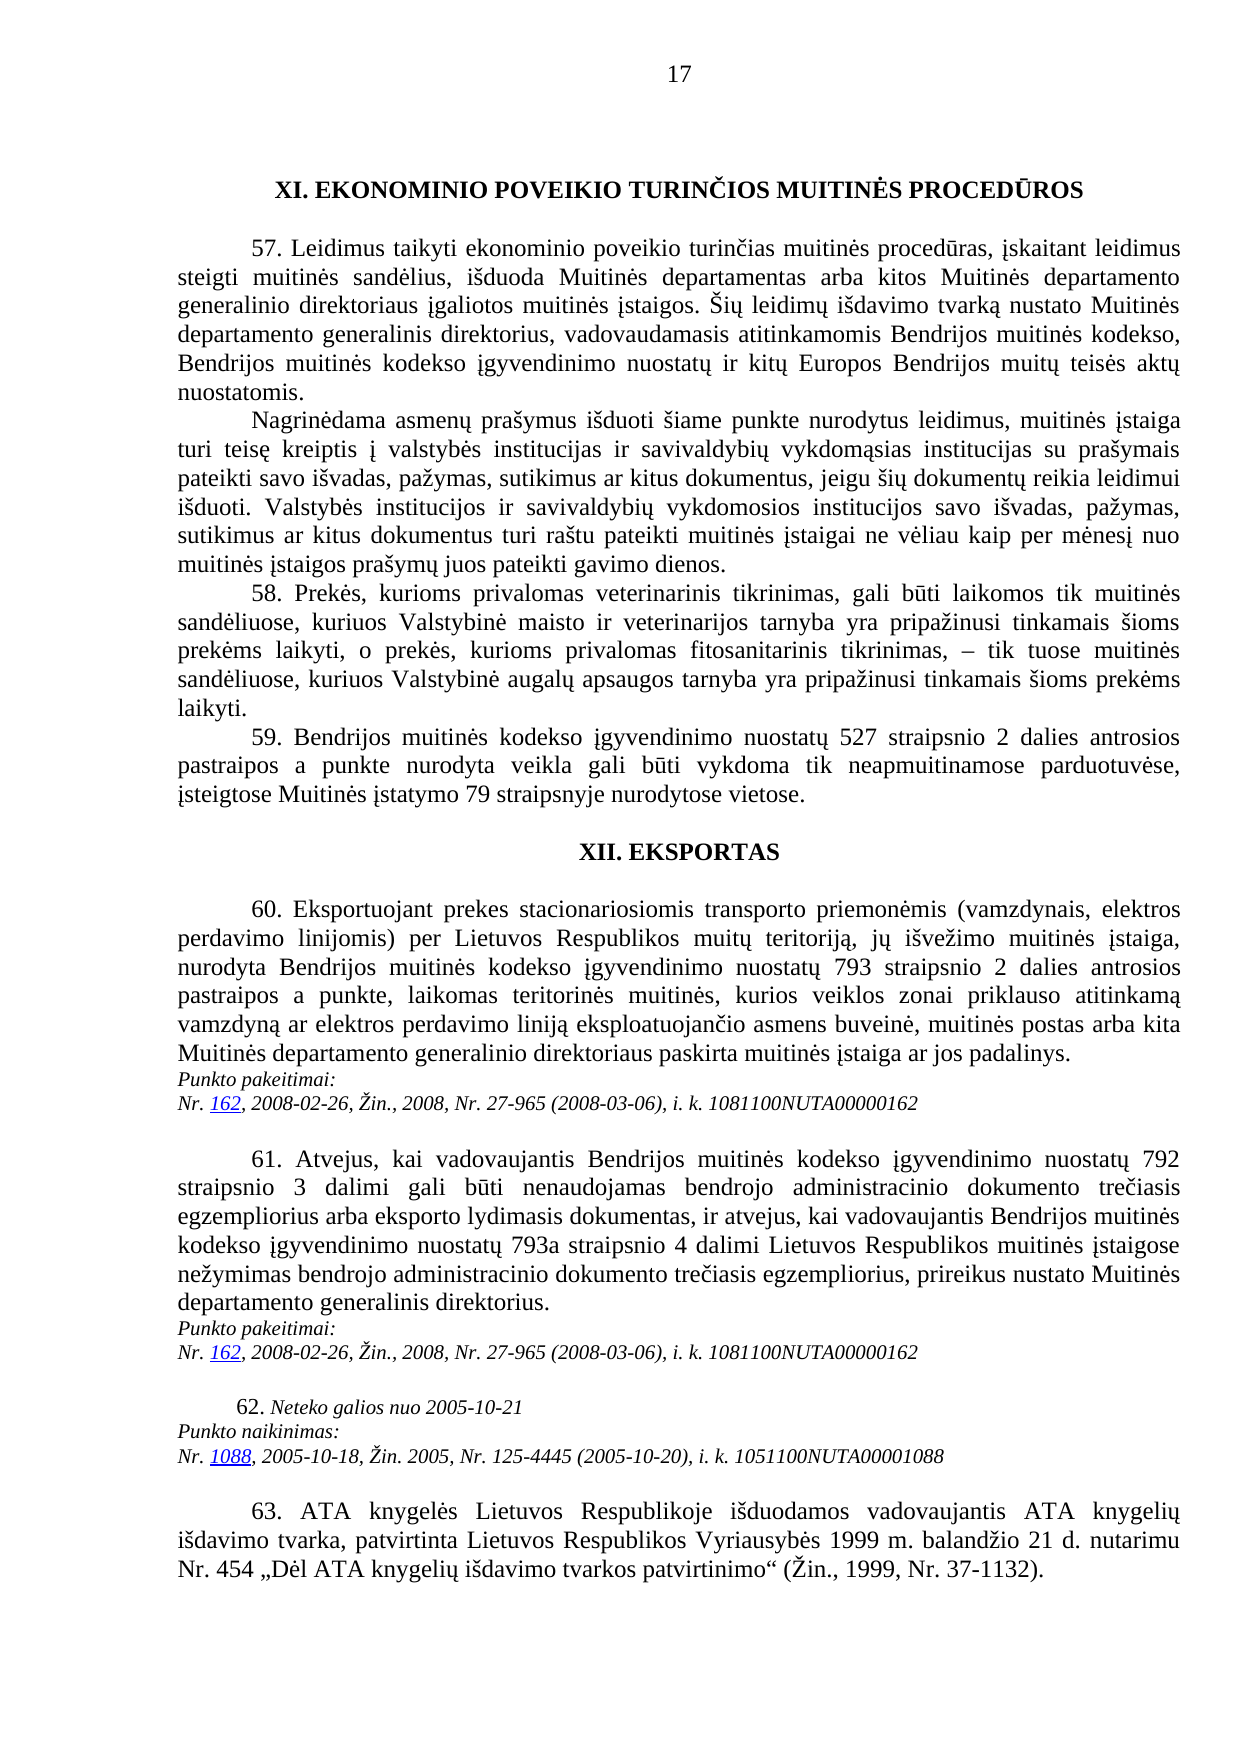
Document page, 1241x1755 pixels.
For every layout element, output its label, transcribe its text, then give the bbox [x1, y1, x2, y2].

text Nr. 1088, 2005-10-18, Žin. 2005, Nr. 125-4445 (2005-10-20), i. k. 1051100NUTA00001088 [177, 1443, 1181, 1468]
text Punkto pakeitimai: [177, 1067, 1181, 1091]
text Nr. 162, 2008-02-26, Žin., 2008, Nr. 27-965 (2008-03-06), i. k. 1081100NUTA00000162 [177, 1091, 1181, 1115]
text 61. Atvejus, kai vadovaujantis Bendrijos muitinės kodekso įgyvendinimo nuostatų 792 straipsnio 3 dalimi gali būti nenaudojamas bendrojo administracinio dokumento trečiasis egzempliorius arba eksporto lydimasis dokumentas, ir atvejus, kai vadovaujantis Bendrijos muitinės kodekso įgyvendinimo nuostatų 793a straipsnio 4 dalimi Lietuvos Respublikos muitinės įstaigose nežymimas bendrojo administracinio dokumento trečiasis egzempliorius, prireikus nustato Muitinės departamento generalinis direktorius. [177, 1144, 1181, 1316]
text Nr. 162, 2008-02-26, Žin., 2008, Nr. 27-965 (2008-03-06), i. k. 1081100NUTA00000162 [177, 1340, 1181, 1364]
text Punkto naikinimas: [177, 1419, 1181, 1443]
text 62. Neteko galios nuo 2005-10-21 [177, 1393, 1181, 1419]
text 60. Eksportuojant prekes stacionariosiomis transporto priemonėmis (vamzdynais, elektros perdavimo linijomis) per Lietuvos Respublikos muitų teritoriją, jų išvežimo muitinės įstaiga, nurodyta Bendrijos muitinės kodekso įgyvendinimo nuostatų 793 straipsnio 2 dalies antrosios pastraipos a punkte, laikomas teritorinės muitinės, kurios veiklos zonai priklauso atitinkamą vamzdyną ar elektros perdavimo liniją eksploatuojančio asmens buveinė, muitinės postas arba kita Muitinės departamento generalinio direktoriaus paskirta muitinės įstaiga ar jos padalinys. [177, 894, 1181, 1067]
text 59. Bendrijos muitinės kodekso įgyvendinimo nuostatų 527 straipsnio 2 dalies antrosios pastraipos a punkte nurodyta veikla gali būti vykdoma tik neapmuitinamose parduotuvėse, įsteigtose Muitinės įstatymo 79 straipsnyje nurodytose vietose. [177, 722, 1181, 808]
text Nagrinėdama asmenų prašymus išduoti šiame punkte nurodytus leidimus, muitinės įstaiga turi teisę kreiptis į valstybės institucijas ir savivaldybių vykdomąsias institucijas su prašymais pateikti savo išvadas, pažymas, sutikimus ar kitus dokumentus, jeigu šių dokumentų reikia leidimui išduoti. Valstybės institucijos ir savivaldybių vykdomosios institucijos savo išvadas, pažymas, sutikimus ar kitus dokumentus turi raštu pateikti muitinės įstaigai ne vėliau kaip per mėnesį nuo muitinės įstaigos prašymų juos pateikti gavimo dienos. [177, 406, 1181, 578]
text 58. Prekės, kurioms privalomas veterinarinis tikrinimas, gali būti laikomos tik muitinės sandėliuose, kuriuos Valstybinė maisto ir veterinarijos tarnyba yra pripažinusi tinkamais šioms prekėms laikyti, o prekės, kurioms privalomas fitosanitarinis tikrinimas, – tik tuose muitinės sandėliuose, kuriuos Valstybinė augalų apsaugos tarnyba yra pripažinusi tinkamais šioms prekėms laikyti. [177, 578, 1181, 722]
text 63. ATA knygelės Lietuvos Respublikoje išduodamos vadovaujantis ATA knygelių išdavimo tvarka, patvirtinta Lietuvos Respublikos Vyriausybės 1999 m. balandžio 21 d. nutarimu Nr. 454 „Dėl ATA knygelių išdavimo tvarkos patvirtinimo“ (Žin., 1999, Nr. 37-1132). [177, 1496, 1181, 1583]
text 57. Leidimus taikyti ekonominio poveikio turinčias muitinės procedūras, įskaitant leidimus steigti muitinės sandėlius, išduoda Muitinės departamentas arba kitos Muitinės departamento generalinio direktoriaus įgaliotos muitinės įstaigos. Šių leidimų išdavimo tvarką nustato Muitinės departamento generalinis direktorius, vadovaudamasis atitinkamomis Bendrijos muitinės kodekso, Bendrijos muitinės kodekso įgyvendinimo nuostatų ir kitų Europos Bendrijos muitų teisės aktų nuostatomis. [177, 233, 1181, 406]
text XII. EKSPORTAS [177, 837, 1181, 866]
text Punkto pakeitimai: [177, 1316, 1181, 1340]
text XI. EKONOMINIO POVEIKIO TURINČIOS MUITINĖS PROCEDŪROS [177, 176, 1181, 204]
